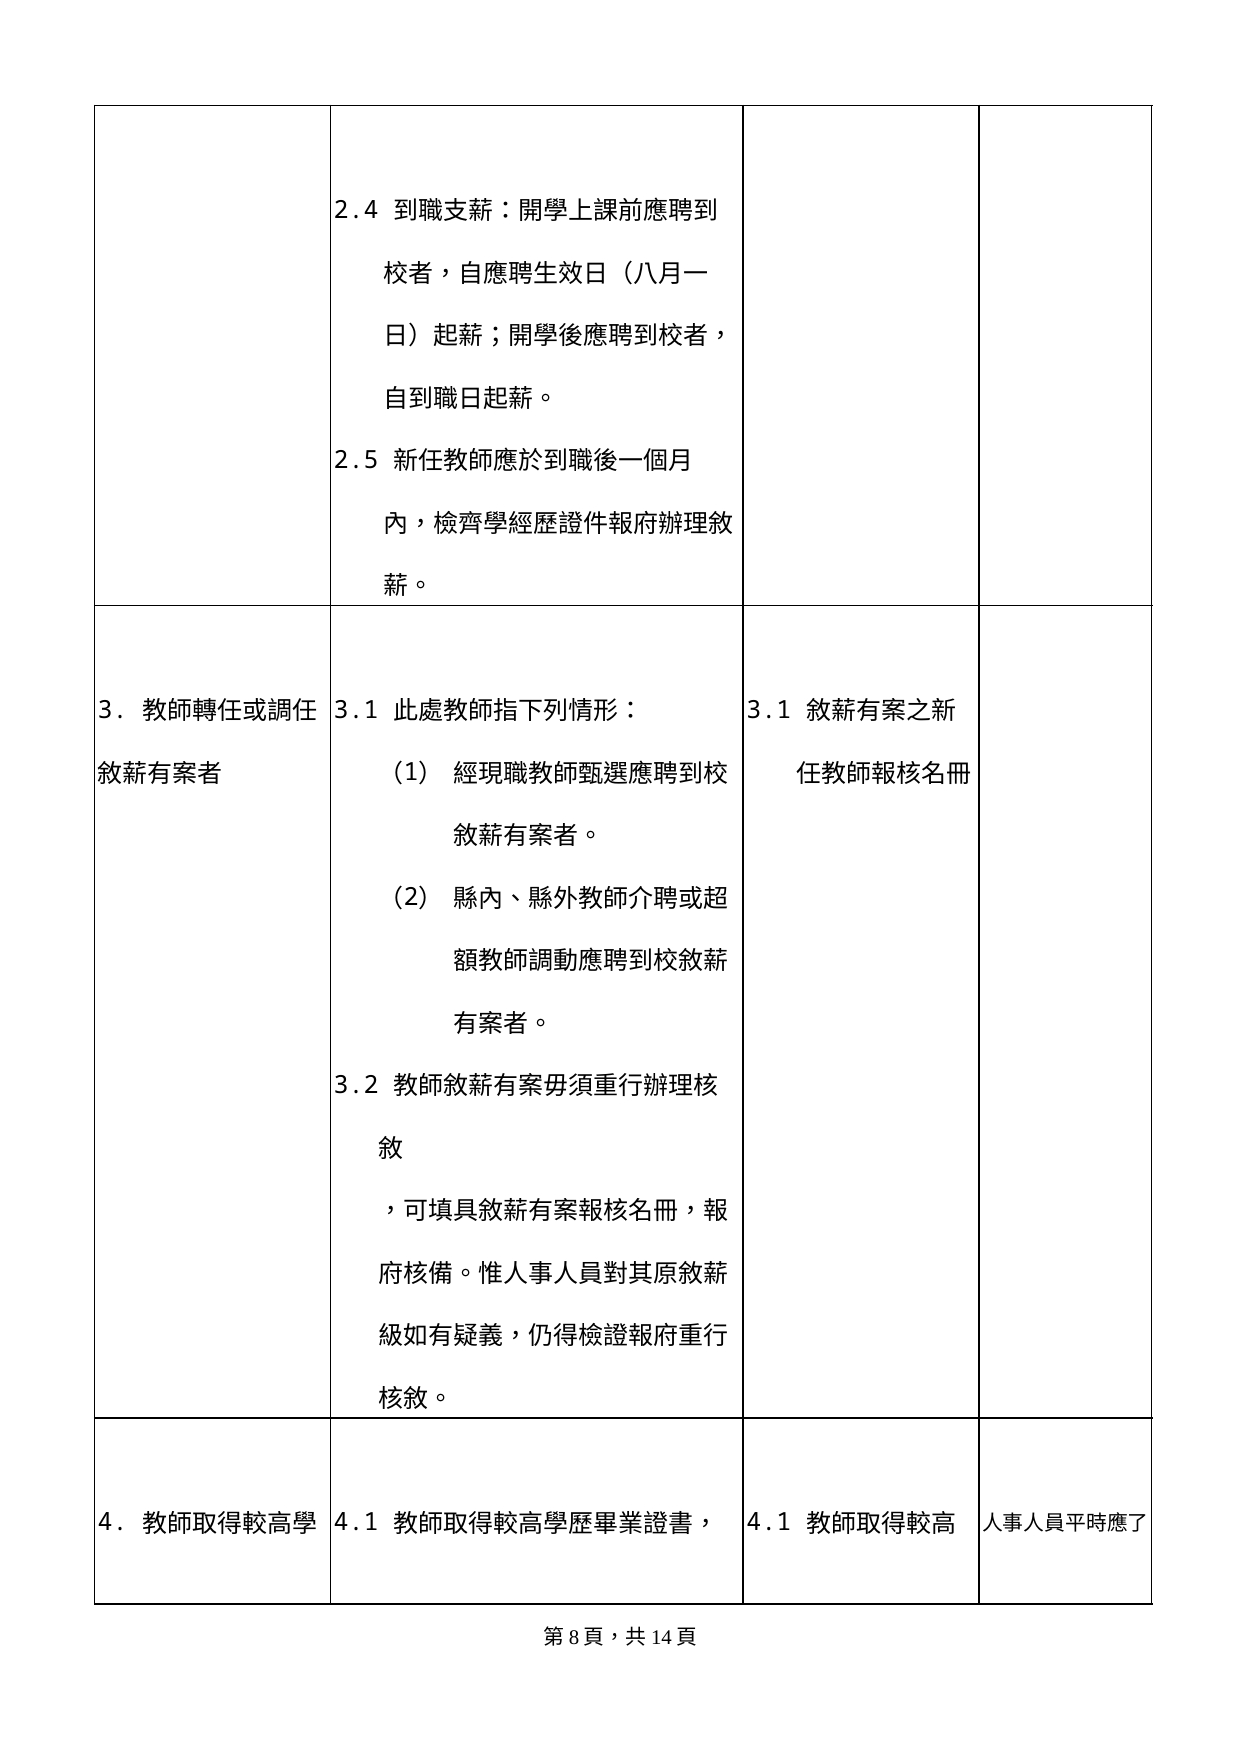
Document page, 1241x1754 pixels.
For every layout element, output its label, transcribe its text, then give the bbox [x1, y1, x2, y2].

table_cell 3. 教師轉任或調任敘薪有案者 [95, 606, 330, 1417]
table_cell [980, 606, 1151, 1417]
table_cell 4.1 教師取得較高 [744, 1419, 978, 1603]
table_cell 3.1 此處教師指下列情形： 經現職教師甄選應聘到校敘薪有案者。 縣內、縣外教師介聘或超額教師調動應聘到校敘薪有案者。 3.2 教師敘薪有案毋須重行辦理核敘 ，可填具敘薪有案報核名冊，報府核備。惟人事人員對其原敘薪級如有疑義，仍得檢證報府重行核敘。 [331, 606, 742, 1417]
table_cell 2.4 到職支薪：開學上課前應聘到校者，自應聘生效日（八月一日）起薪；開學後應聘到校者，自到職日起薪。 2.5 新任教師應於到職後一個月內，檢齊學經歷證件報府辦理敘薪。 [331, 106, 742, 604]
table_cell [980, 106, 1151, 604]
table_cell [744, 106, 978, 604]
table_cell 3.1 敘薪有案之新任教師報核名冊 [744, 606, 978, 1417]
table_cell 人事人員平時應了 [980, 1419, 1151, 1603]
table_cell [95, 106, 330, 604]
table_cell 4.1 教師取得較高學歷畢業證書， [331, 1419, 742, 1603]
table_cell 4. 教師取得較高學 [95, 1419, 330, 1603]
